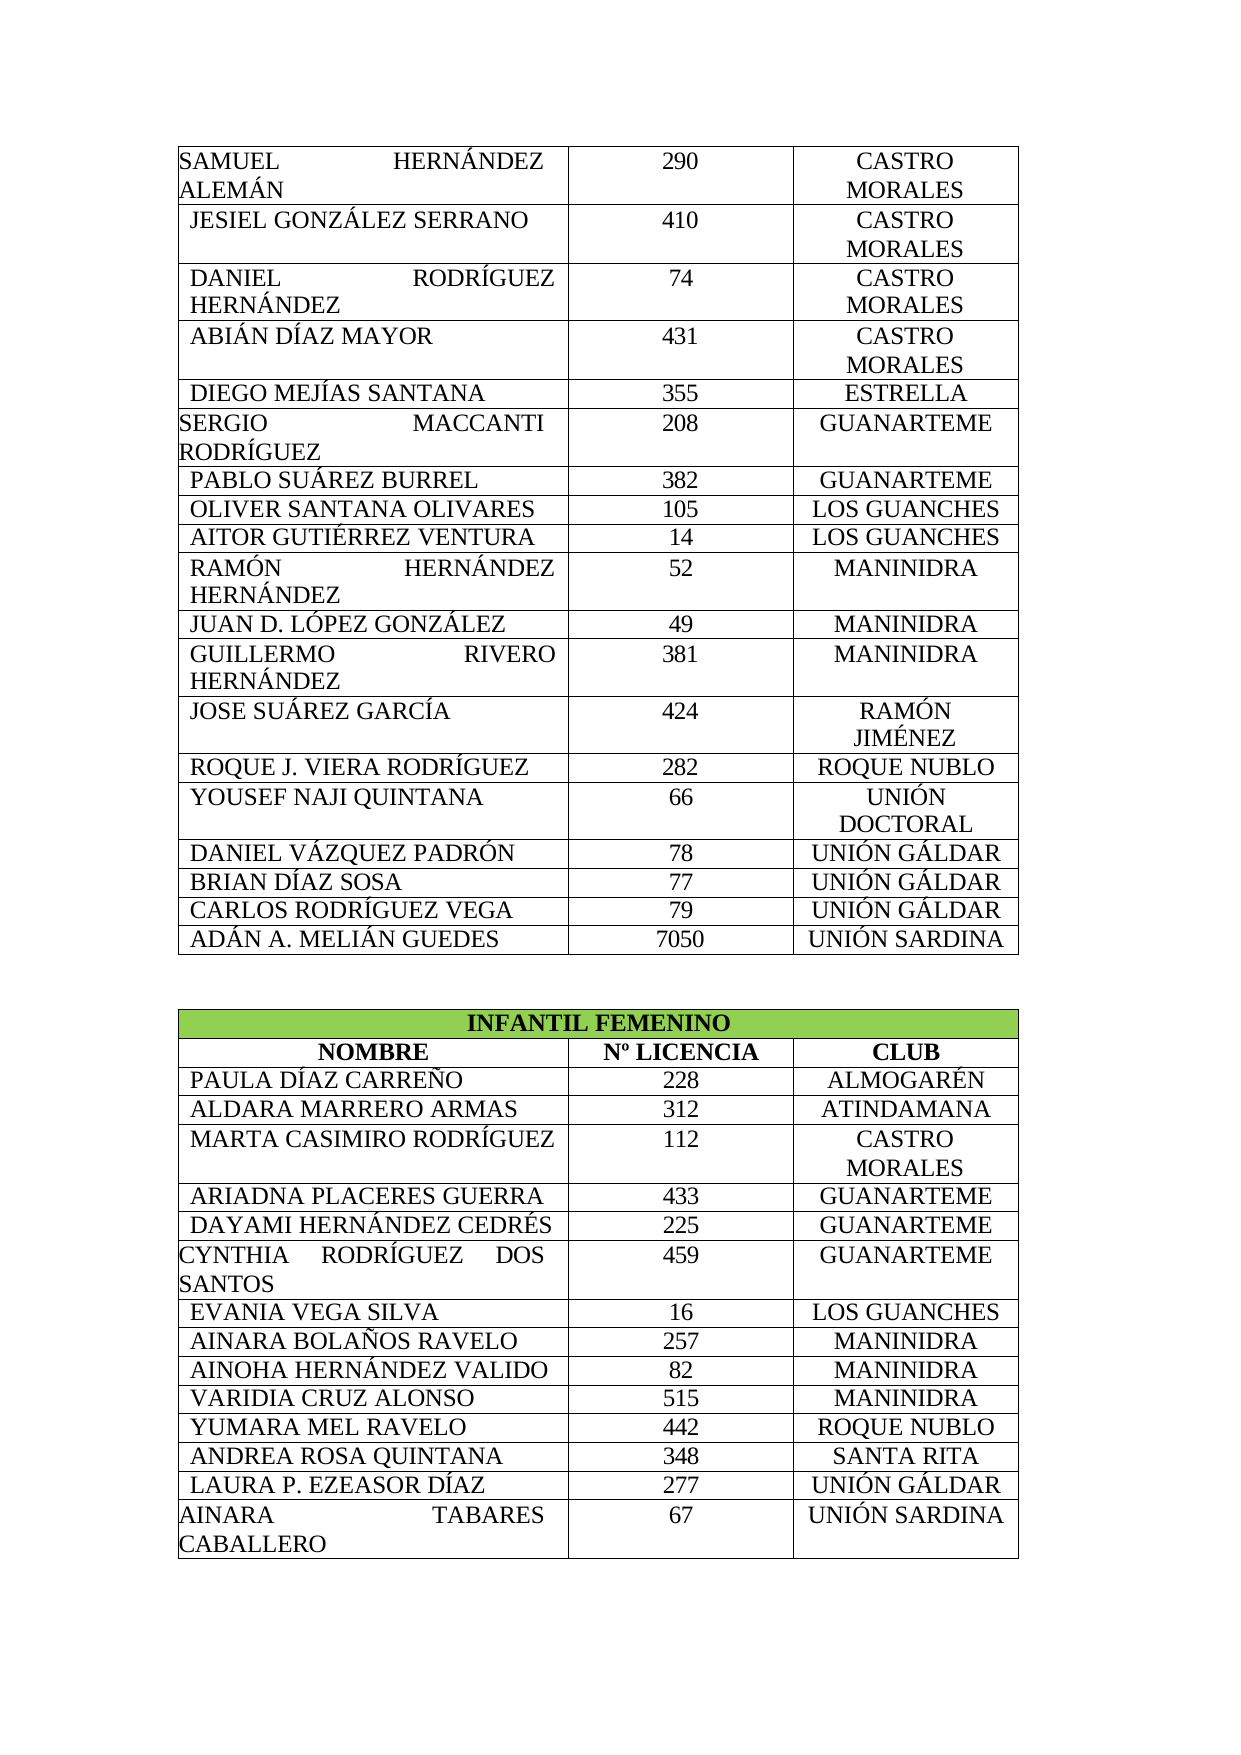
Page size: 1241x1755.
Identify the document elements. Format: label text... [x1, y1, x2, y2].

table_cell CASTRO MORALES [794, 321, 1018, 379]
table_cell 208 [569, 409, 793, 466]
table_cell DANIEL RODRÍGUEZ HERNÁNDEZ [179, 264, 568, 320]
table_cell YOUSEF NAJI QUINTANA [179, 783, 568, 839]
table_cell 52 [569, 553, 793, 610]
table_header INFANTIL FEMENINO [179, 1010, 1018, 1038]
table_cell CARLOS RODRÍGUEZ VEGA [179, 898, 568, 925]
table_cell ROQUE NUBLO [794, 754, 1018, 782]
table_cell GUANARTEME [794, 1212, 1018, 1240]
table_cell 257 [569, 1328, 793, 1356]
table_cell JOSE SUÁREZ GARCÍA [179, 697, 568, 753]
table_cell 112 [569, 1125, 793, 1182]
table_cell AITOR GUTIÉRREZ VENTURA [179, 525, 568, 552]
table_cell GUANARTEME [794, 1241, 1018, 1298]
table_cell SERGIO MACCANTI RODRÍGUEZ [179, 409, 568, 466]
table_cell DIEGO MEJÍAS SANTANA [179, 380, 568, 407]
table_cell SANTA RITA [794, 1443, 1018, 1471]
table_cell DAYAMI HERNÁNDEZ CEDRÉS [179, 1212, 568, 1240]
table_cell 66 [569, 783, 793, 839]
table_cell 67 [569, 1500, 793, 1558]
table_cell LOS GUANCHES [794, 1300, 1018, 1327]
table_cell 14 [569, 525, 793, 552]
table_cell JUAN D. LÓPEZ GONZÁLEZ [179, 611, 568, 638]
table_cell AINOHA HERNÁNDEZ VALIDO [179, 1357, 568, 1384]
table_cell 16 [569, 1300, 793, 1327]
table_cell 442 [569, 1414, 793, 1442]
table_cell 7050 [569, 926, 793, 954]
table_cell 228 [569, 1068, 793, 1095]
table_cell MANINIDRA [794, 611, 1018, 638]
table_cell CASTRO MORALES [794, 264, 1018, 320]
table_cell PABLO SUÁREZ BURREL [179, 467, 568, 495]
table_cell UNIÓN GÁLDAR [794, 1472, 1018, 1499]
table_cell RAMÓN JIMÉNEZ [794, 697, 1018, 753]
table_cell YUMARA MEL RAVELO [179, 1414, 568, 1442]
table_cell UNIÓN SARDINA [794, 1500, 1018, 1558]
table_cell ADÁN A. MELIÁN GUEDES [179, 926, 568, 954]
table_cell CLUB [794, 1039, 1018, 1067]
table_cell 355 [569, 380, 793, 407]
table_cell ANDREA ROSA QUINTANA [179, 1443, 568, 1471]
table_cell Nº LICENCIA [569, 1039, 793, 1067]
table_cell UNIÓN SARDINA [794, 926, 1018, 954]
table_cell AINARA BOLAÑOS RAVELO [179, 1328, 568, 1356]
table_cell OLIVER SANTANA OLIVARES [179, 496, 568, 523]
table_cell UNIÓN GÁLDAR [794, 869, 1018, 897]
table_cell MANINIDRA [794, 1357, 1018, 1384]
table_cell CASTRO MORALES [794, 1125, 1018, 1182]
table_cell 49 [569, 611, 793, 638]
table_cell 348 [569, 1443, 793, 1471]
table_cell ALDARA MARRERO ARMAS [179, 1096, 568, 1124]
table_cell 105 [569, 496, 793, 523]
table_cell 459 [569, 1241, 793, 1298]
table_cell 225 [569, 1212, 793, 1240]
table_cell ROQUE J. VIERA RODRÍGUEZ [179, 754, 568, 782]
table_cell VARIDIA CRUZ ALONSO [179, 1386, 568, 1413]
table_cell ABIÁN DÍAZ MAYOR [179, 321, 568, 379]
table_cell AINARA TABARES CABALLERO [179, 1500, 568, 1558]
table_cell 424 [569, 697, 793, 753]
table_cell MANINIDRA [794, 1386, 1018, 1413]
table_cell LAURA P. EZEASOR DÍAZ [179, 1472, 568, 1499]
table_cell ARIADNA PLACERES GUERRA [179, 1184, 568, 1211]
table_cell GUANARTEME [794, 467, 1018, 495]
table_cell CYNTHIA RODRÍGUEZ DOS SANTOS [179, 1241, 568, 1298]
table_cell MANINIDRA [794, 639, 1018, 696]
table_cell MANINIDRA [794, 1328, 1018, 1356]
table_cell EVANIA VEGA SILVA [179, 1300, 568, 1327]
table_header 290 [569, 147, 793, 204]
table_cell 312 [569, 1096, 793, 1124]
table_cell 433 [569, 1184, 793, 1211]
table_cell MANINIDRA [794, 553, 1018, 610]
table_cell 74 [569, 264, 793, 320]
table_cell 78 [569, 840, 793, 868]
table_cell JESIEL GONZÁLEZ SERRANO [179, 205, 568, 263]
table_cell 381 [569, 639, 793, 696]
table_cell 82 [569, 1357, 793, 1384]
table_cell NOMBRE [179, 1039, 568, 1067]
table_cell GUANARTEME [794, 1184, 1018, 1211]
table_cell GUANARTEME [794, 409, 1018, 466]
table_cell PAULA DÍAZ CARREÑO [179, 1068, 568, 1095]
table_cell GUILLERMO RIVERO HERNÁNDEZ [179, 639, 568, 696]
table_header SAMUEL HERNÁNDEZ ALEMÁN [179, 147, 568, 204]
table_cell 77 [569, 869, 793, 897]
table_cell DANIEL VÁZQUEZ PADRÓN [179, 840, 568, 868]
table_cell 282 [569, 754, 793, 782]
table_cell CASTRO MORALES [794, 205, 1018, 263]
table_cell ATINDAMANA [794, 1096, 1018, 1124]
table_cell 410 [569, 205, 793, 263]
table_cell 515 [569, 1386, 793, 1413]
table_cell 277 [569, 1472, 793, 1499]
table_cell ALMOGARÉN [794, 1068, 1018, 1095]
table_cell UNIÓN GÁLDAR [794, 840, 1018, 868]
table_cell ESTRELLA [794, 380, 1018, 407]
table_cell UNIÓN GÁLDAR [794, 898, 1018, 925]
table_header CASTRO MORALES [794, 147, 1018, 204]
table_cell 382 [569, 467, 793, 495]
table_cell 431 [569, 321, 793, 379]
table_cell BRIAN DÍAZ SOSA [179, 869, 568, 897]
table_cell RAMÓN HERNÁNDEZ HERNÁNDEZ [179, 553, 568, 610]
table_cell LOS GUANCHES [794, 525, 1018, 552]
table_cell MARTA CASIMIRO RODRÍGUEZ [179, 1125, 568, 1182]
table_cell ROQUE NUBLO [794, 1414, 1018, 1442]
table_cell 79 [569, 898, 793, 925]
table_cell UNIÓN DOCTORAL [794, 783, 1018, 839]
table_cell LOS GUANCHES [794, 496, 1018, 523]
